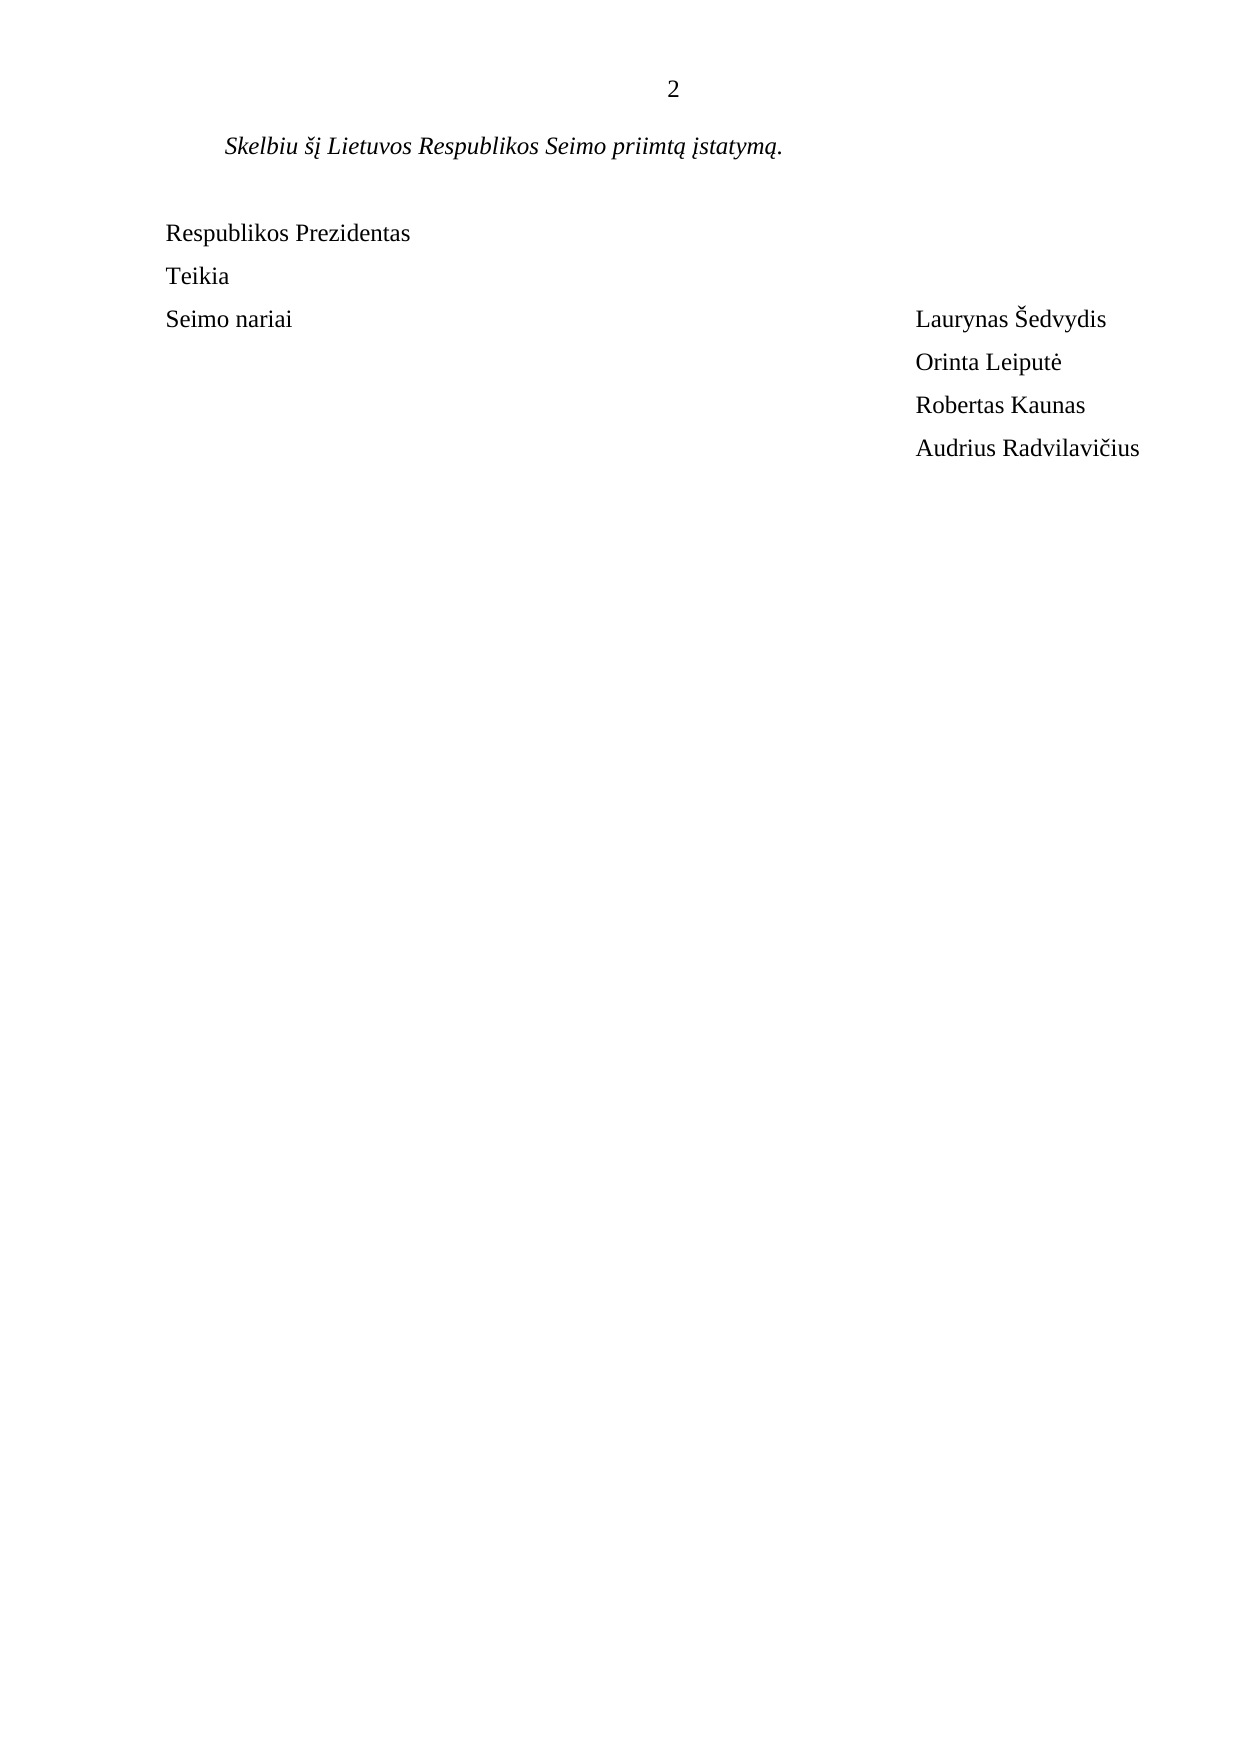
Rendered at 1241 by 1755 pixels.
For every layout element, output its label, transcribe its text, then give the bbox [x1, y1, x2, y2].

subtitle Skelbiu šį Lietuvos Respublikos Seimo priimtą įstatymą. [165, 131, 1181, 160]
text Audrius Radvilavičius [840, 433, 1181, 462]
text Teikia [165, 261, 1181, 289]
text Robertas Kaunas [840, 390, 1181, 419]
text Orinta Leiputė [840, 347, 1181, 376]
text Respublikos Prezidentas [165, 218, 1181, 246]
text Seimo nariai Laurynas Šedvydis [165, 304, 1181, 333]
